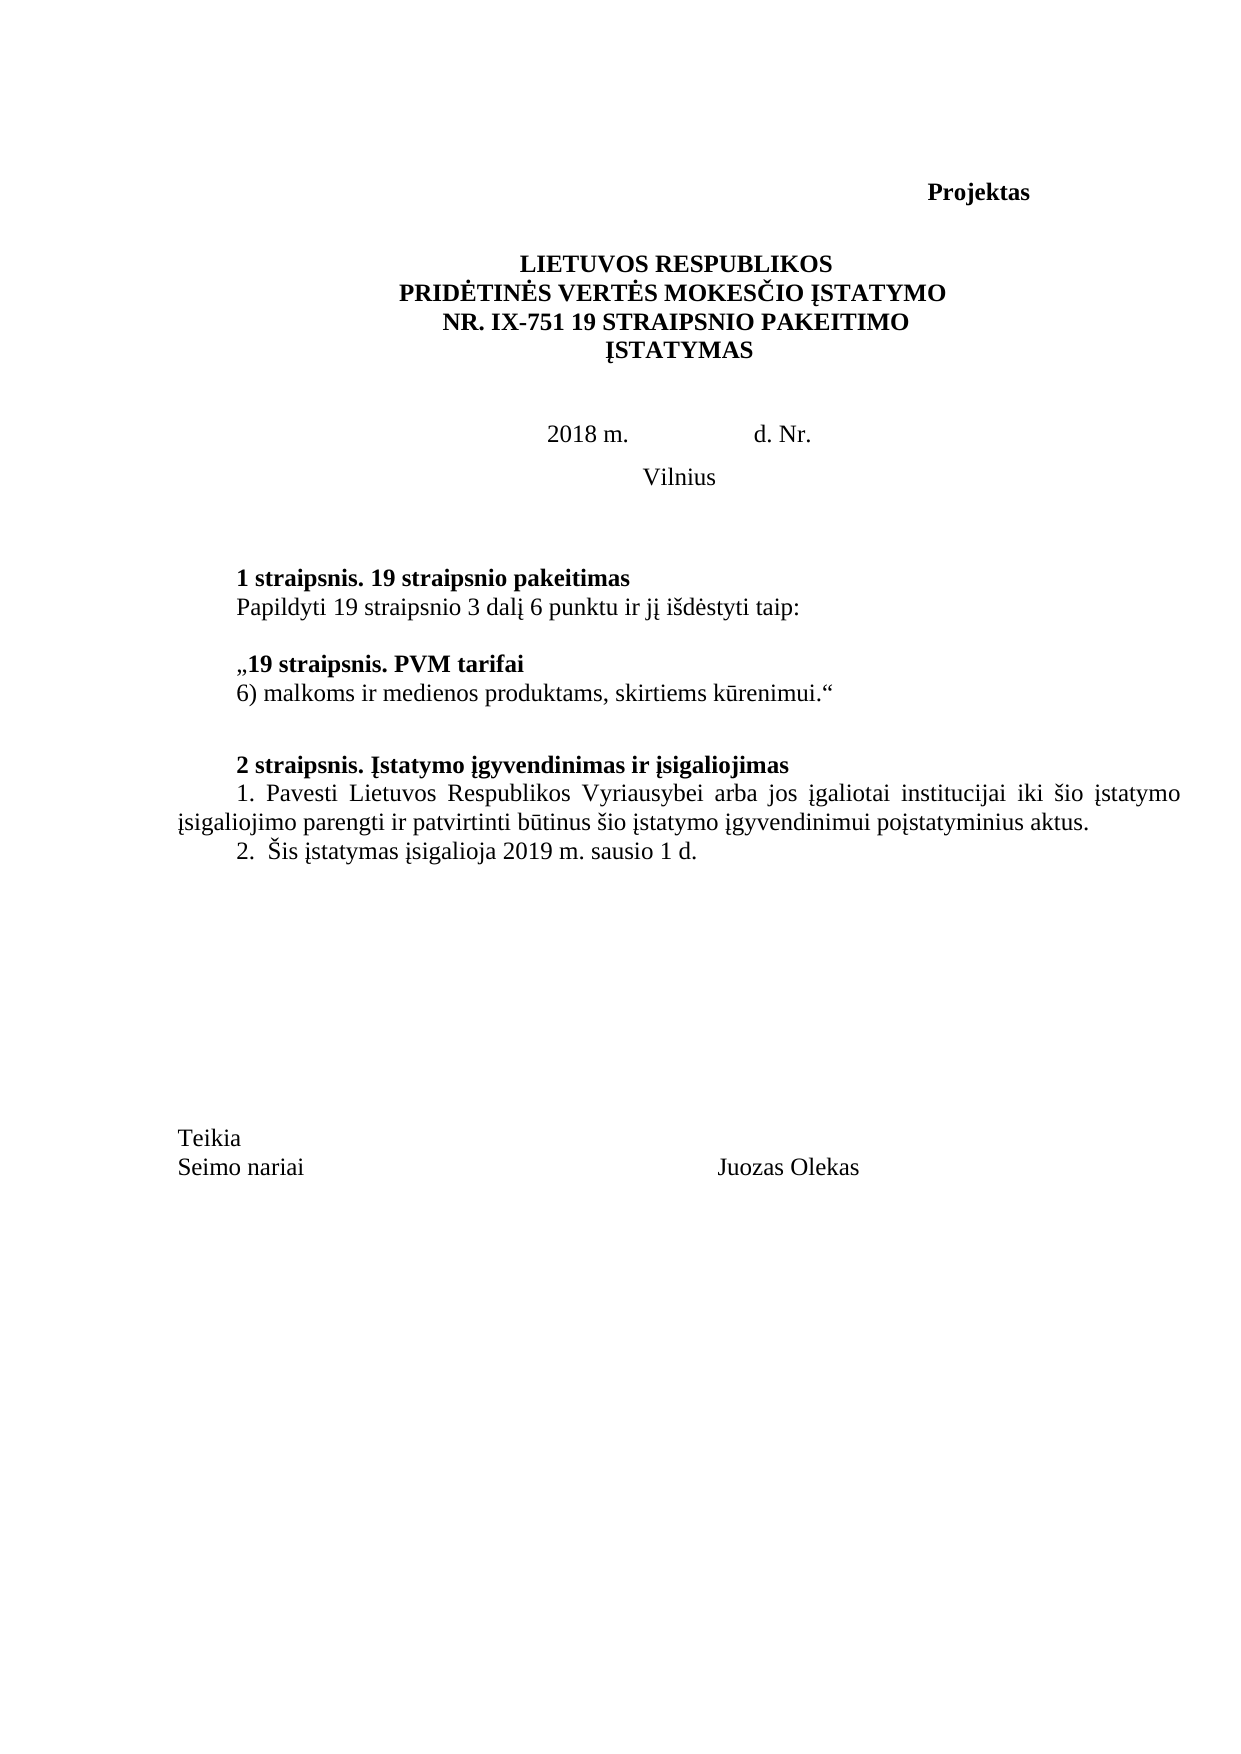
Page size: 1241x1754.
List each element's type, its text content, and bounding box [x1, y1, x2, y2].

text 2 straipsnis. Įstatymo įgyvendinimas ir įsigaliojimas [177, 750, 1181, 778]
text 2018 m. d. Nr. [177, 419, 1181, 448]
text Papildyti 19 straipsnio 3 dalį 6 punktu ir jį išdėstyti taip: [177, 592, 1181, 620]
text NR. IX-751 19 STRAIPSNIO PAKEITIMO [177, 307, 1181, 335]
text 1. Pavesti Lietuvos Respublikos Vyriausybei arba jos įgaliotai institucijai iki šio įstatymo įsigaliojimo parengti ir patvirtinti būtinus šio įstatymo įgyvendinimui poįstatyminius aktus. [177, 778, 1181, 836]
text „19 straipsnis. PVM tarifai [177, 649, 1181, 678]
text LIETUVOS RESPUBLIKOS [177, 249, 1181, 278]
text Vilnius [177, 462, 1181, 491]
text Projektas [852, 177, 1181, 206]
text 6) malkoms ir medienos produktams, skirtiems kūrenimui.“ [177, 678, 1181, 707]
text ĮSTATYMAS [177, 335, 1181, 364]
text Seimo nariai Juozas Olekas [177, 1152, 1181, 1181]
text 2. Šis įstatymas įsigalioja 2019 m. sausio 1 d. [177, 836, 1181, 865]
text Teikia [177, 1123, 1181, 1152]
text 1 straipsnis. 19 straipsnio pakeitimas [177, 563, 1181, 592]
text PRIDĖTINĖS VERTĖS MOKESČIO ĮSTATYMO [177, 278, 1181, 307]
